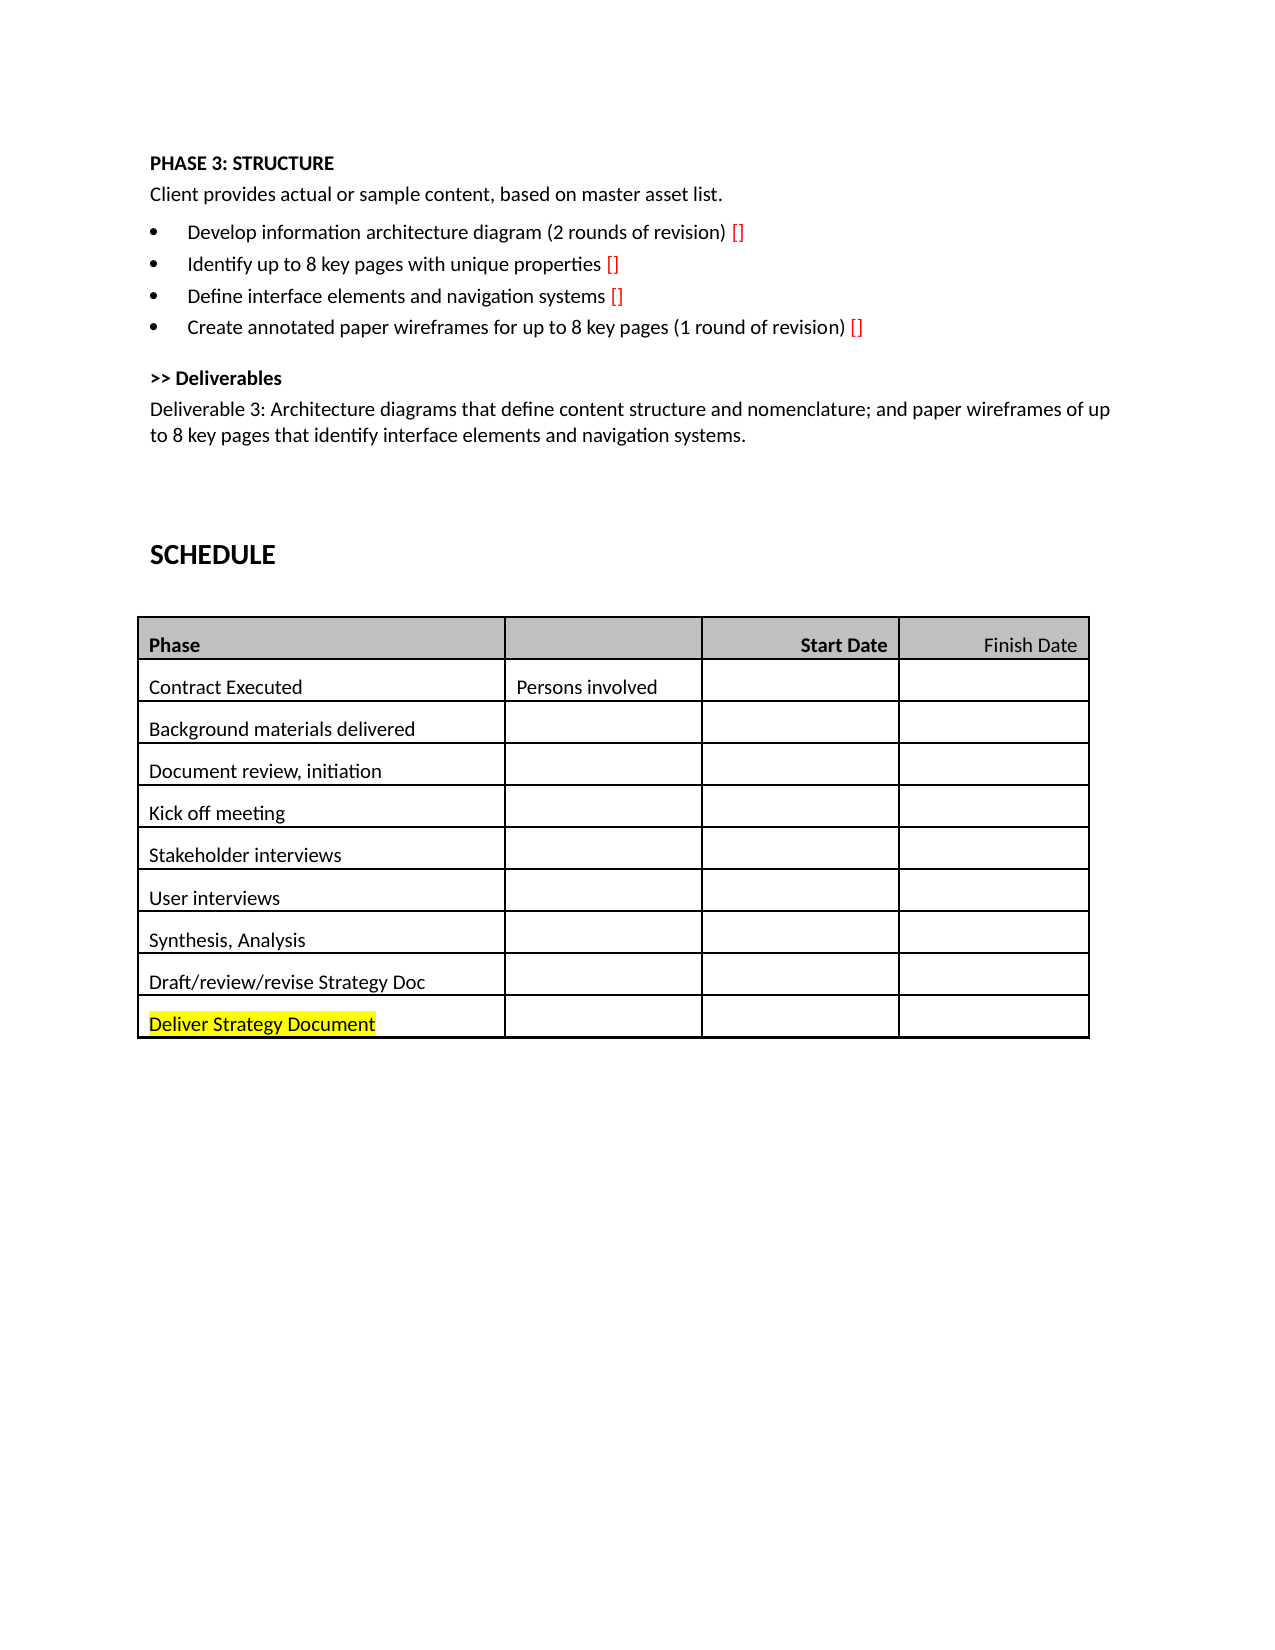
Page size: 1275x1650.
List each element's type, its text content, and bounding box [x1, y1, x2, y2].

table_header Finish Date [900, 618, 1088, 658]
table_cell [506, 786, 701, 826]
table_cell Synthesis, Analysis [139, 912, 504, 952]
text >> Deliverables [150, 365, 1125, 390]
table_cell [506, 870, 701, 910]
table_cell Document review, initiation [139, 744, 504, 784]
table_cell Kick off meeting [139, 786, 504, 826]
table_header [506, 618, 701, 658]
table_cell Persons involved [506, 660, 701, 700]
table_cell [900, 786, 1088, 826]
table_cell [506, 954, 701, 994]
table_cell [703, 660, 898, 700]
table_cell [900, 870, 1088, 910]
table_cell Contract Executed [139, 660, 504, 700]
table_cell [703, 996, 898, 1036]
table_cell [703, 912, 898, 952]
table_cell [900, 702, 1088, 742]
table_cell [506, 828, 701, 868]
table_cell [900, 660, 1088, 700]
list Develop information architecture diagram (2 rounds of revision) [] [150, 219, 1125, 245]
table_cell [506, 702, 701, 742]
table_cell Stakeholder interviews [139, 828, 504, 868]
table_cell [900, 912, 1088, 952]
table_cell [703, 786, 898, 826]
text Deliverable 3: Architecture diagrams that define content structure and nomenclature; and paper wireframes of up to 8 key pages that identify interface elements and navigation systems. [150, 397, 1125, 447]
table_cell Deliver Strategy Document [139, 996, 504, 1036]
subtitle PHASE 3: STRUCTURE [150, 150, 1125, 175]
table_cell [900, 828, 1088, 868]
table_cell [900, 744, 1088, 784]
table_cell Draft/review/revise Strategy Doc [139, 954, 504, 994]
table_cell [703, 702, 898, 742]
list Identify up to 8 key pages with unique properties [] [150, 251, 1125, 277]
text Client provides actual or sample content, based on master asset list. [150, 182, 1125, 207]
table_cell [703, 954, 898, 994]
list Create annotated paper wireframes for up to 8 key pages (1 round of revision) [] [150, 314, 1125, 340]
table_cell User interviews [139, 870, 504, 910]
table_cell [703, 870, 898, 910]
table_cell [703, 744, 898, 784]
table_header Phase [139, 618, 504, 658]
table_cell [506, 912, 701, 952]
list Define interface elements and navigation systems [] [150, 283, 1125, 308]
subtitle SCHEDULE [150, 536, 1125, 571]
table_cell [506, 996, 701, 1036]
table_cell [703, 828, 898, 868]
table_header Start Date [703, 618, 898, 658]
table_cell [900, 996, 1088, 1036]
table_cell [506, 744, 701, 784]
table_cell Background materials delivered [139, 702, 504, 742]
table_cell [900, 954, 1088, 994]
